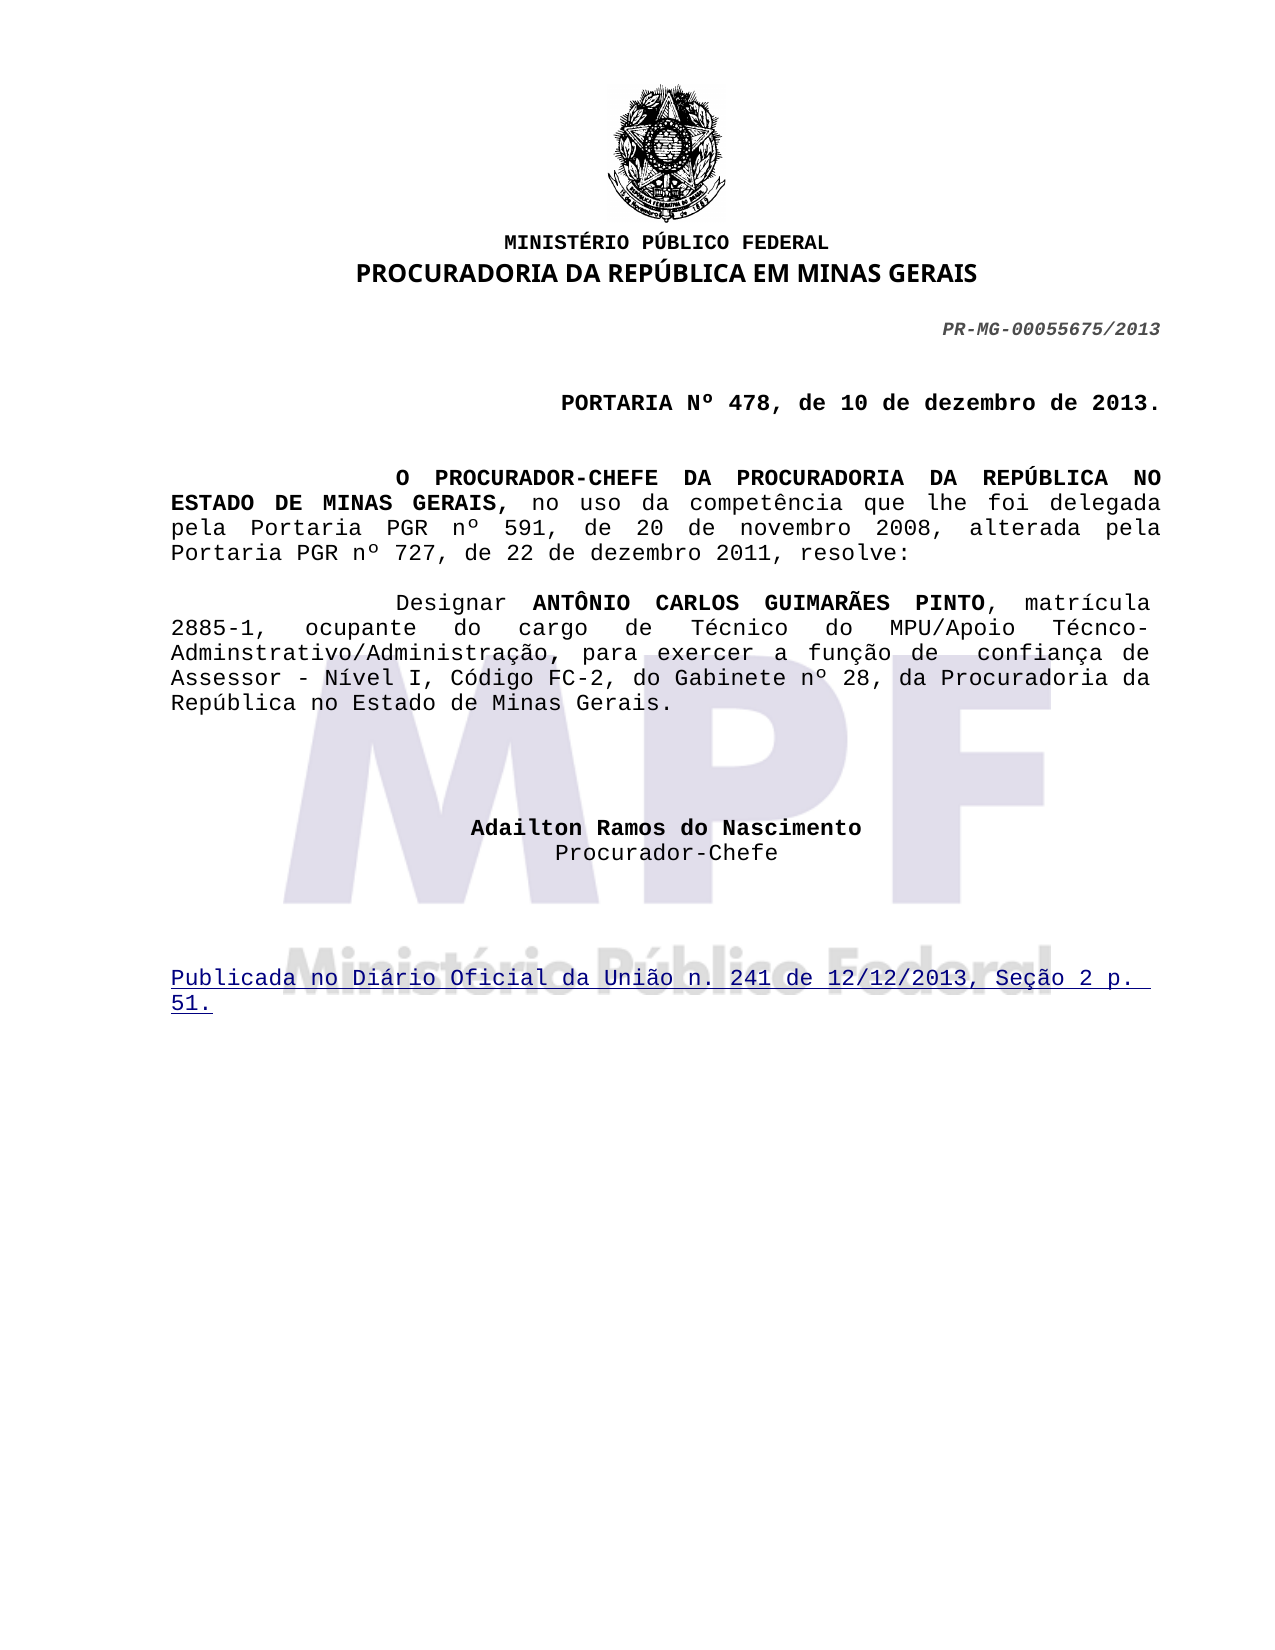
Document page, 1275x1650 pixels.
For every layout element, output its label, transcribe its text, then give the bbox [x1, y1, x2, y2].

text O PROCURADOR-CHEFE DA PROCURADORIA DA REPÚBLICA NO ESTADO DE MINAS GERAIS, no uso da competência que lhe foi delegada pela Portaria PGR nº 591, de 20 de novembro 2008, alterada pela Portaria PGR nº 727, de 22 de dezembro 2011, resolve: [171, 466, 1163, 566]
text PR-MG-00055675/2013 [171, 316, 1163, 341]
picture [283, 866, 1051, 966]
picture [283, 716, 1051, 816]
picture [607, 84, 726, 223]
text Adailton Ramos do Nascimento [171, 816, 1163, 841]
text Designar ANTÔNIO CARLOS GUIMARÃES PINTO, matrícula 2885-1, ocupante do cargo de Técnico do MPU/Apoio Técnco-Adminstrativo/Administração, para exercer a função de confiança de Assessor - Nível I, Código FC-2, do Gabinete nº 28, da Procuradoria da República no Estado de Minas Gerais. [171, 591, 1151, 716]
text Procurador-Chefe [171, 841, 1163, 866]
text PORTARIA Nº 478, de 10 de dezembro de 2013. [546, 391, 1163, 416]
text Publicada no Diário Oficial da União n. 241 de 12/12/2013, Seção 2 p. 51. [171, 966, 1163, 1016]
